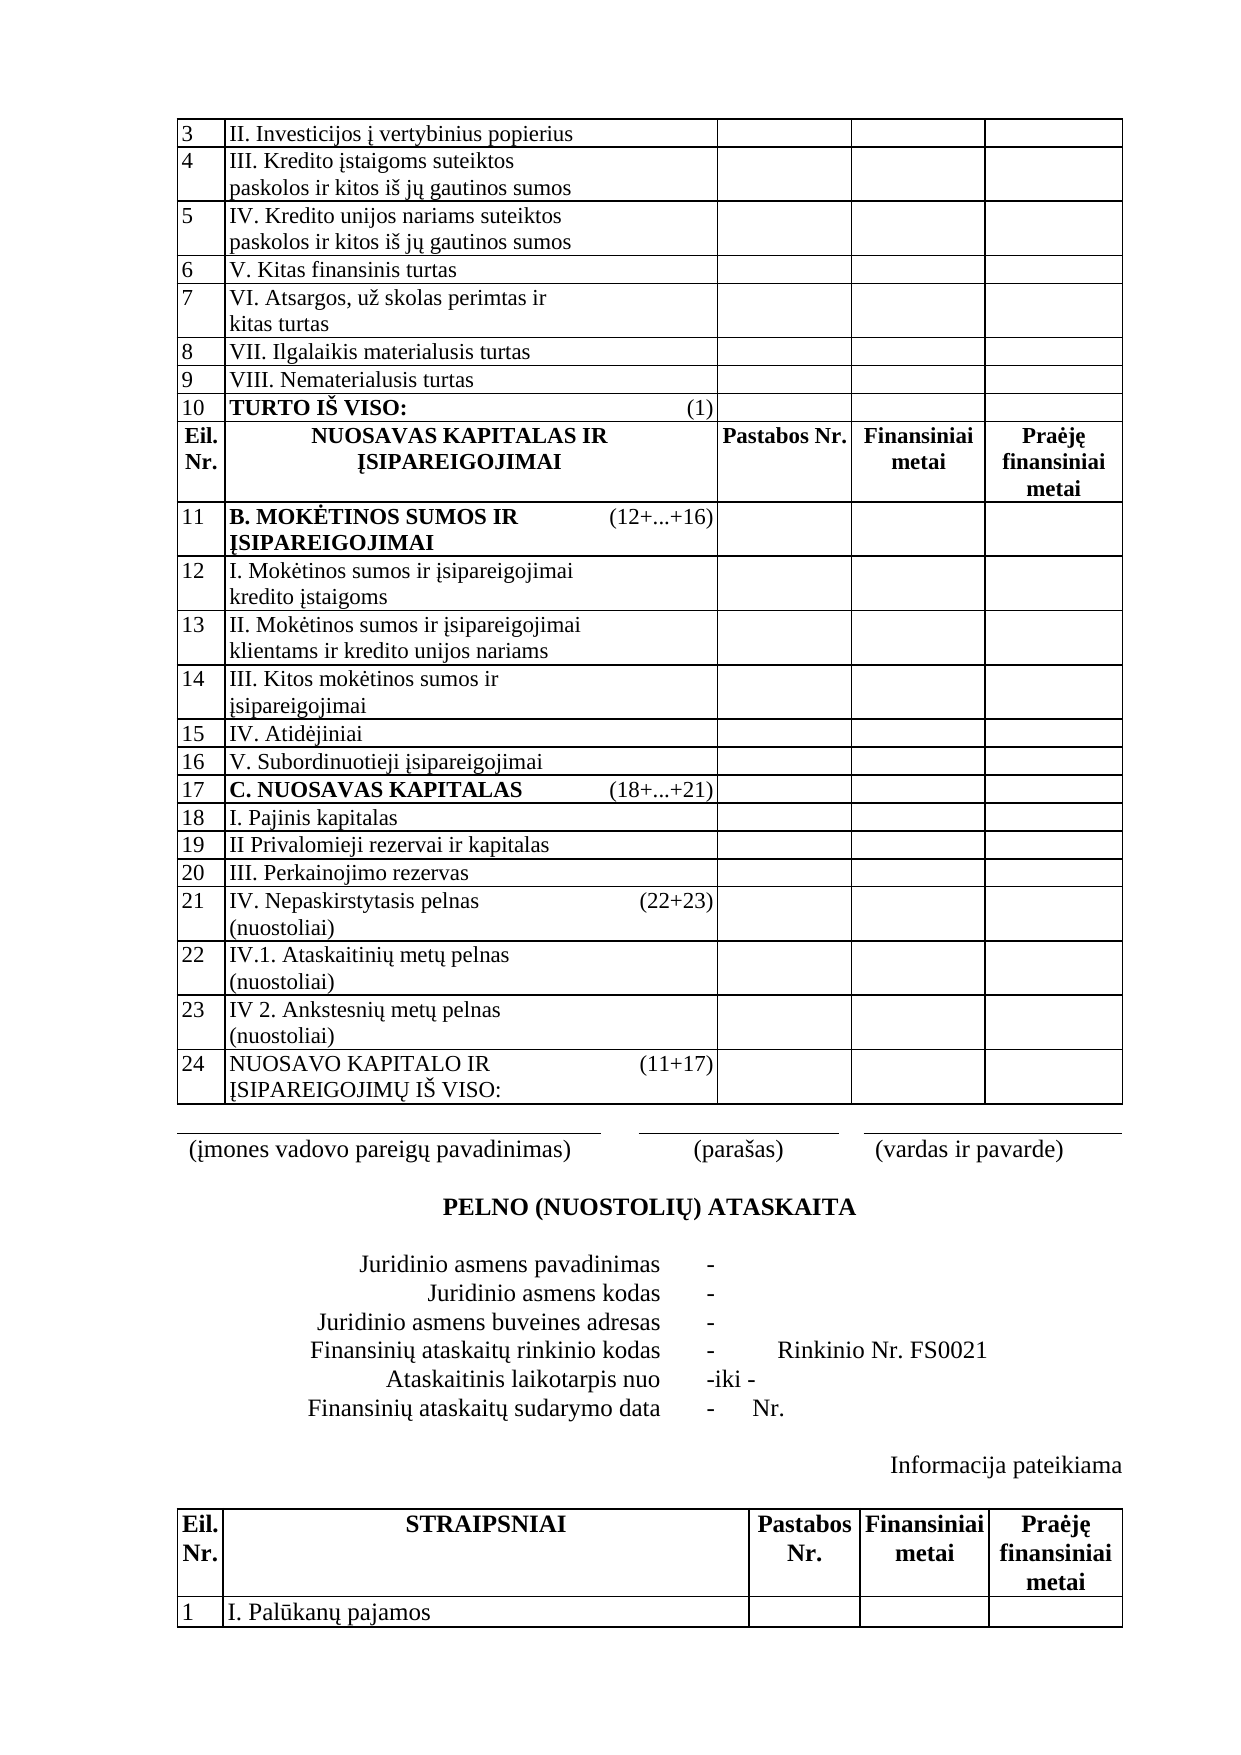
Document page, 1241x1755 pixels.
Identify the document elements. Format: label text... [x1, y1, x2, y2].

table_cell [594, 120, 717, 146]
table_cell [718, 996, 851, 1048]
table_cell Finansinių ataskaitų sudarymo data [177, 1393, 664, 1422]
table_cell [852, 366, 984, 393]
table_cell Finansiniai metai [852, 422, 984, 501]
table_cell [861, 1597, 988, 1626]
table_cell [852, 284, 984, 337]
table_cell IV. Nepaskirstytasis pelnas (nuostoliai) [226, 887, 594, 940]
table_cell V. Subordinuotieji įsipareigojimai [226, 748, 594, 774]
table_cell [594, 996, 717, 1048]
table_cell IV. Atidėjiniai [226, 720, 594, 746]
table_cell [852, 557, 984, 610]
table_cell [986, 887, 1122, 940]
table_cell [986, 776, 1122, 802]
table_cell [852, 832, 984, 858]
table_cell 3 [178, 120, 224, 146]
table_cell (22+23) [594, 887, 717, 940]
table_cell IV. Kredito unijos nariams suteiktos paskolos ir kitos iš jų gautinos sumos [226, 202, 594, 254]
table_cell [986, 832, 1122, 858]
table_cell [986, 557, 1122, 610]
table_cell - [665, 1278, 1122, 1307]
table_cell Juridinio asmens buveines adresas [177, 1307, 664, 1335]
table_cell [986, 1050, 1122, 1103]
table_cell Finansinių ataskaitų rinkinio kodas [177, 1335, 664, 1364]
table_cell [986, 394, 1122, 421]
table_header Finansiniai metai [861, 1510, 988, 1596]
table_cell [718, 202, 851, 254]
table_cell III. Perkainojimo rezervas [226, 860, 594, 886]
table_cell [594, 611, 717, 664]
table_cell [718, 832, 851, 858]
table_cell [986, 860, 1122, 886]
table_cell [986, 120, 1122, 146]
table_cell [986, 202, 1122, 254]
table_header Eil. Nr. [178, 1510, 222, 1596]
table_cell [986, 366, 1122, 393]
table_cell (1) [594, 394, 717, 421]
table_cell [986, 148, 1122, 200]
table_cell 13 [178, 611, 224, 664]
table_cell Pastabos Nr. [718, 422, 851, 501]
table_cell [594, 666, 717, 718]
table_header Praėję finansiniai metai [990, 1510, 1122, 1596]
table_cell - Rinkinio Nr. FS0021 [665, 1335, 1122, 1364]
table_cell [986, 503, 1122, 555]
table_header (vardas ir pavarde) [864, 1134, 1122, 1163]
table_cell [852, 256, 984, 282]
table_cell [986, 256, 1122, 282]
table_cell [718, 942, 851, 994]
table_cell 1 [178, 1597, 222, 1626]
table_cell [718, 776, 851, 802]
table_cell [852, 748, 984, 774]
table_cell [718, 284, 851, 337]
table_cell [852, 860, 984, 886]
table_cell Juridinio asmens kodas [177, 1278, 664, 1307]
table_cell 11 [178, 503, 224, 555]
table_cell [852, 1050, 984, 1103]
table_cell 23 [178, 996, 224, 1048]
table_cell 15 [178, 720, 224, 746]
table_cell [852, 776, 984, 802]
table_cell [852, 804, 984, 830]
table_cell [594, 832, 717, 858]
table_cell [718, 557, 851, 610]
table_cell 21 [178, 887, 224, 940]
table_cell [718, 366, 851, 393]
table_cell 14 [178, 666, 224, 718]
table_cell [718, 256, 851, 282]
table_cell [718, 148, 851, 200]
table_cell [986, 611, 1122, 664]
table_cell 17 [178, 776, 224, 802]
table_cell [718, 1050, 851, 1103]
text Informacija pateikiama [177, 1450, 1122, 1479]
table_cell [986, 720, 1122, 746]
table_cell [852, 120, 984, 146]
table_cell 12 [178, 557, 224, 610]
table_cell 10 [178, 394, 224, 421]
table_cell 22 [178, 942, 224, 994]
table_cell [852, 887, 984, 940]
table_cell VII. Ilgalaikis materialusis turtas [226, 338, 594, 365]
table_cell [986, 748, 1122, 774]
table_cell [594, 557, 717, 610]
table_cell [594, 148, 717, 200]
table_cell 8 [178, 338, 224, 365]
table_cell [594, 338, 717, 365]
table_cell [594, 748, 717, 774]
table_cell [852, 666, 984, 718]
table_cell [594, 804, 717, 830]
table_cell II. Mokėtinos sumos ir įsipareigojimai klientams ir kredito unijos nariams [226, 611, 594, 664]
table_cell (18+...+21) [594, 776, 717, 802]
table_cell NUOSAVAS KAPITALAS IR ĮSIPAREIGOJIMAI [226, 422, 694, 501]
table_cell [594, 256, 717, 282]
table_cell Praėję finansiniai metai [986, 422, 1122, 501]
table_cell [594, 720, 717, 746]
table_header STRAIPSNIAI [224, 1510, 748, 1596]
table_header Pastabos Nr. [750, 1510, 859, 1596]
table_cell Eil. Nr. [178, 422, 224, 501]
table_cell [718, 860, 851, 886]
table_cell [986, 284, 1122, 337]
table_cell [718, 748, 851, 774]
table_cell V. Kitas finansinis turtas [226, 256, 594, 282]
table_cell 6 [178, 256, 224, 282]
table_cell [852, 942, 984, 994]
table_cell III. Kitos mokėtinos sumos ir įsipareigojimai [226, 666, 594, 718]
table_cell [718, 120, 851, 146]
table_cell - [665, 1307, 1122, 1335]
table_cell 16 [178, 748, 224, 774]
table_cell B. MOKĖTINOS SUMOS IR ĮSIPAREIGOJIMAI [226, 503, 594, 555]
table_cell [852, 148, 984, 200]
table_cell [718, 503, 851, 555]
table_cell (12+...+16) [594, 503, 717, 555]
table_cell [718, 887, 851, 940]
table_cell [986, 338, 1122, 365]
table_cell [718, 720, 851, 746]
table_header - [665, 1249, 1122, 1278]
table_cell 5 [178, 202, 224, 254]
table_cell (11+17) [594, 1050, 717, 1103]
table_cell 19 [178, 832, 224, 858]
table_cell [718, 338, 851, 365]
table_cell I. Mokėtinos sumos ir įsipareigojimai kredito įstaigoms [226, 557, 594, 610]
table_cell II. Investicijos į vertybinius popierius [226, 120, 594, 146]
table_header (parašas) [639, 1134, 838, 1163]
table_cell - Nr. [665, 1393, 1122, 1422]
table_cell III. Kredito įstaigoms suteiktos paskolos ir kitos iš jų gautinos sumos [226, 148, 594, 200]
table_cell [594, 1597, 748, 1626]
table_cell 9 [178, 366, 224, 393]
table_cell [990, 1597, 1122, 1626]
table_cell Ataskaitinis laikotarpis nuo [177, 1364, 664, 1393]
table_cell [594, 942, 717, 994]
table_header [601, 1133, 638, 1163]
table_cell [852, 503, 984, 555]
table_cell [594, 284, 717, 337]
table_cell [852, 202, 984, 254]
table_cell [986, 804, 1122, 830]
table_cell NUOSAVO KAPITALO IR ĮSIPAREIGOJIMŲ IŠ VISO: [226, 1050, 594, 1103]
table_cell [594, 860, 717, 886]
table_cell [718, 611, 851, 664]
table_cell [986, 996, 1122, 1048]
table_cell [986, 666, 1122, 718]
table_cell [852, 720, 984, 746]
table_cell [694, 422, 717, 501]
table_cell I. Palūkanų pajamos [224, 1597, 594, 1626]
table_cell 20 [178, 860, 224, 886]
table_cell [852, 611, 984, 664]
table_cell I. Pajinis kapitalas [226, 804, 594, 830]
table_header Juridinio asmens pavadinimas [177, 1249, 664, 1278]
table_cell II Privalomieji rezervai ir kapitalas [226, 832, 594, 858]
table_cell [594, 366, 717, 393]
table_cell [594, 202, 717, 254]
table_cell [750, 1597, 859, 1626]
table_cell [718, 394, 851, 421]
table_header [839, 1133, 863, 1163]
table_cell [718, 804, 851, 830]
table_cell [718, 666, 851, 718]
table_cell 18 [178, 804, 224, 830]
table_cell [852, 996, 984, 1048]
table_header (įmones vadovo pareigų pavadinimas) [177, 1134, 601, 1163]
table_cell VI. Atsargos, už skolas perimtas ir kitas turtas [226, 284, 594, 337]
table_cell C. NUOSAVAS KAPITALAS [226, 776, 594, 802]
table_cell 24 [178, 1050, 224, 1103]
table_cell TURTO IŠ VISO: [226, 394, 594, 421]
text PELNO (NUOSTOLIŲ) ATASKAITA [177, 1192, 1122, 1220]
table_cell -iki - [665, 1364, 1122, 1393]
table_cell IV.1. Ataskaitinių metų pelnas (nuostoliai) [226, 942, 594, 994]
table_cell 4 [178, 148, 224, 200]
table_cell [986, 942, 1122, 994]
table_cell IV 2. Ankstesnių metų pelnas (nuostoliai) [226, 996, 594, 1048]
table_cell VIII. Nematerialusis turtas [226, 366, 594, 393]
table_cell [852, 394, 984, 421]
table_cell 7 [178, 284, 224, 337]
table_cell [852, 338, 984, 365]
